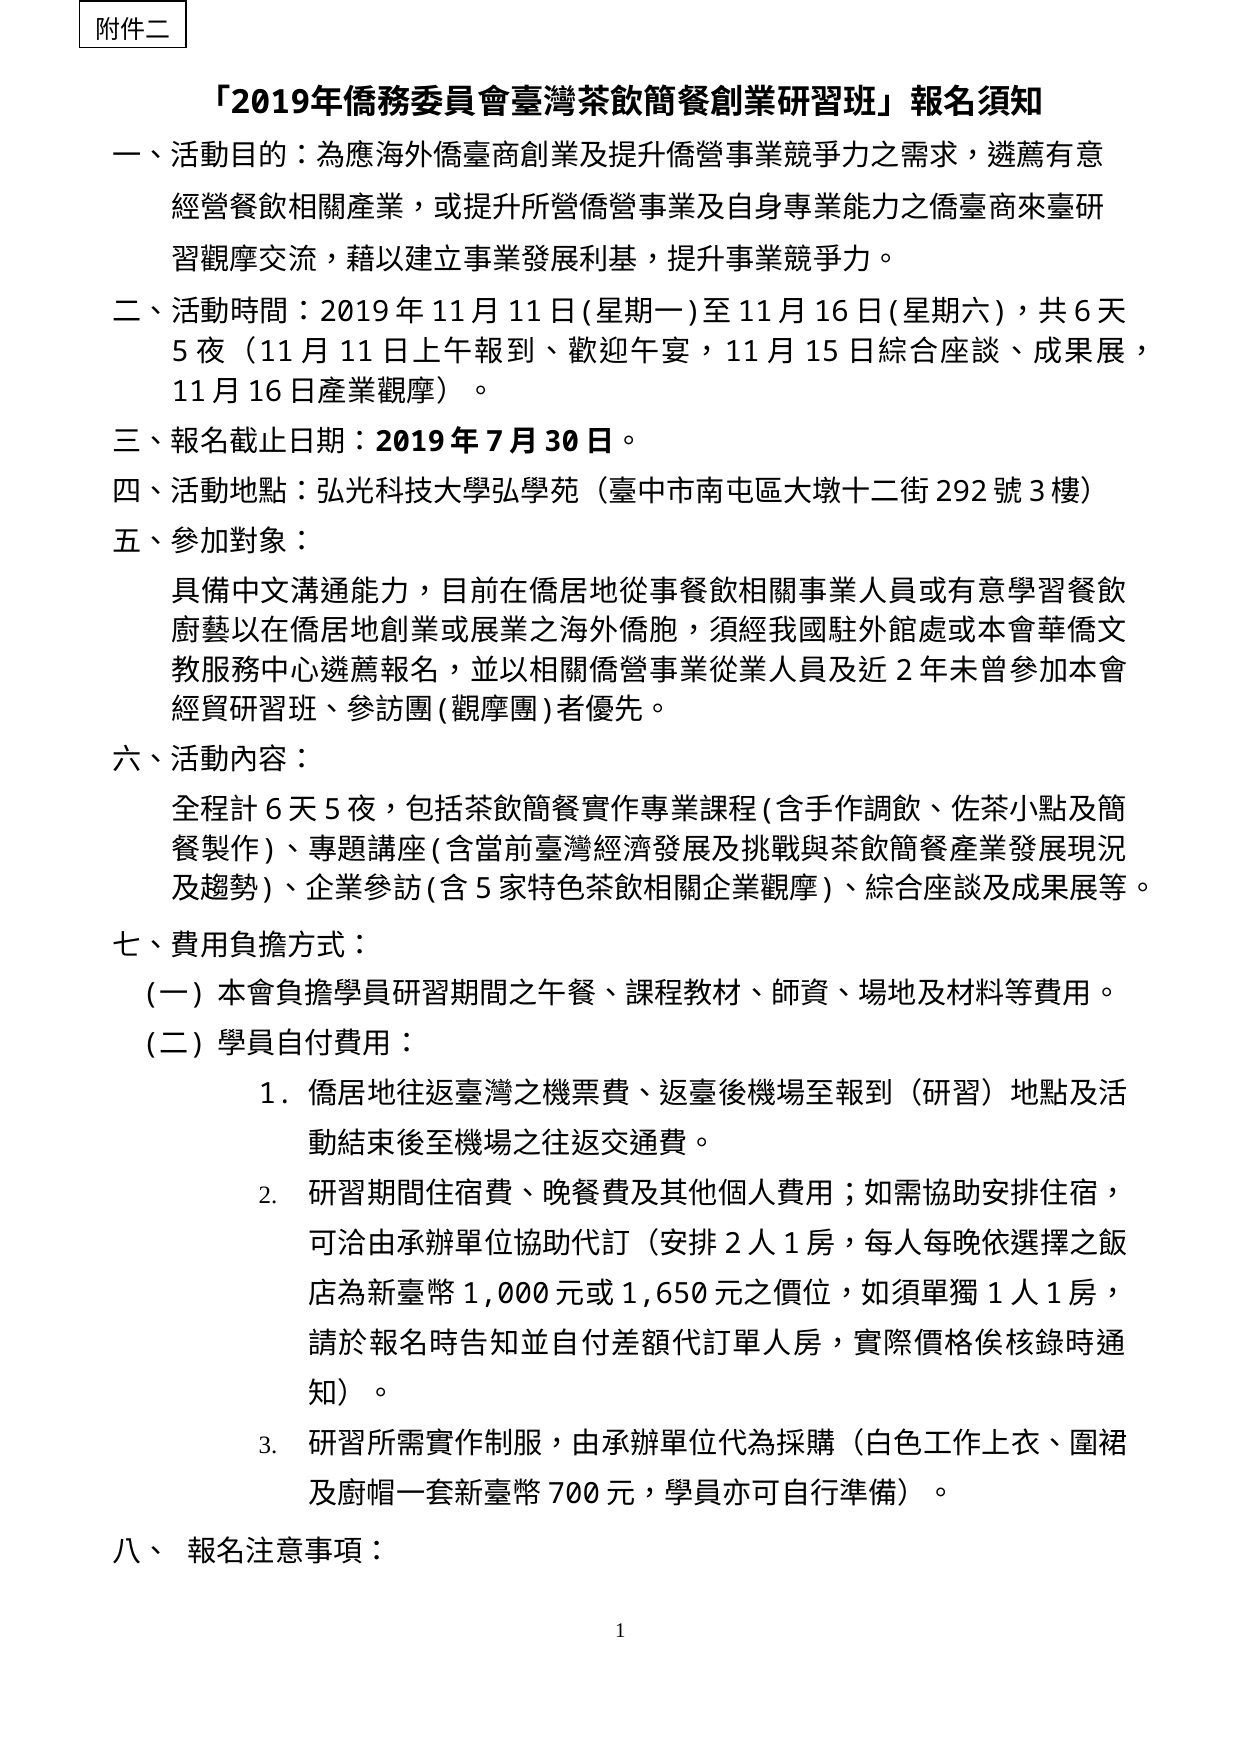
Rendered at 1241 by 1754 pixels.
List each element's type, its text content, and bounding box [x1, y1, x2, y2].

text 全程計6天5夜，包括茶飲簡餐實作專業課程(含手作調飲、佐茶小點及簡餐製作)、專題講座(含當前臺灣經濟發展及挑戰與茶飲簡餐產業發展現況及趨勢)、企業參訪(含5家特色茶飲相關企業觀摩)、綜合座談及成果展等。 [171, 788, 1128, 907]
list 研習所需實作制服，由承辦單位代為採購（白色工作上衣、圍裙及廚帽一套新臺幣700元，學員亦可自行準備）。 [258, 1413, 1128, 1513]
text 一、活動目的：為應海外僑臺商創業及提升僑營事業競爭力之需求，遴薦有意經營餐飲相關產業，或提升所營僑營事業及自身專業能力之僑臺商來臺研習觀摩交流，藉以建立事業發展利基，提升事業競爭力。 [112, 123, 1128, 280]
list 學員自付費用： [142, 1013, 1128, 1063]
text 具備中文溝通能力，目前在僑居地從事餐飲相關事業人員或有意學習餐飲廚藝以在僑居地創業或展業之海外僑胞，須經我國駐外館處或本會華僑文教服務中心遴薦報名，並以相關僑營事業從業人員及近2年未曾參加本會經貿研習班、參訪團(觀摩團)者優先。 [171, 569, 1128, 728]
text 五、參加對象： [112, 519, 1128, 559]
list 報名注意事項： [112, 1532, 1128, 1569]
text 附件二 [95, 9, 171, 39]
text 四、活動地點：弘光科技大學弘學苑（臺中市南屯區大墩十二街292號3樓） [112, 469, 1128, 509]
text 「2019年僑務委員會臺灣茶飲簡餐創業研習班」報名須知 [112, 75, 1128, 123]
list 僑居地往返臺灣之機票費、返臺後機場至報到（研習）地點及活動結束後至機場之往返交通費。 [258, 1063, 1128, 1163]
text 六、活動內容： [112, 738, 1128, 778]
list 研習期間住宿費、晚餐費及其他個人費用；如需協助安排住宿，可洽由承辦單位協助代訂（安排2人1房，每人每晚依選擇之飯店為新臺幣1,000元或1,650元之價位，如須單獨1人1房，請於報名時告知並自付差額代訂單人房，實際價格俟核錄時通知）。 [258, 1163, 1128, 1413]
list 本會負擔學員研習期間之午餐、課程教材、師資、場地及材料等費用。 [142, 963, 1128, 1013]
text 三、報名截止日期：2019年7月30日。 [112, 419, 1128, 459]
text 七、費用負擔方式： [112, 926, 1128, 963]
text 二、活動時間：2019年11月11日(星期一)至11月16日(星期六)，共6天5夜（11月11日上午報到、歡迎午宴，11月15日綜合座談、成果展，11月16日產業觀摩）。 [112, 290, 1128, 409]
text [80, 2, 185, 47]
